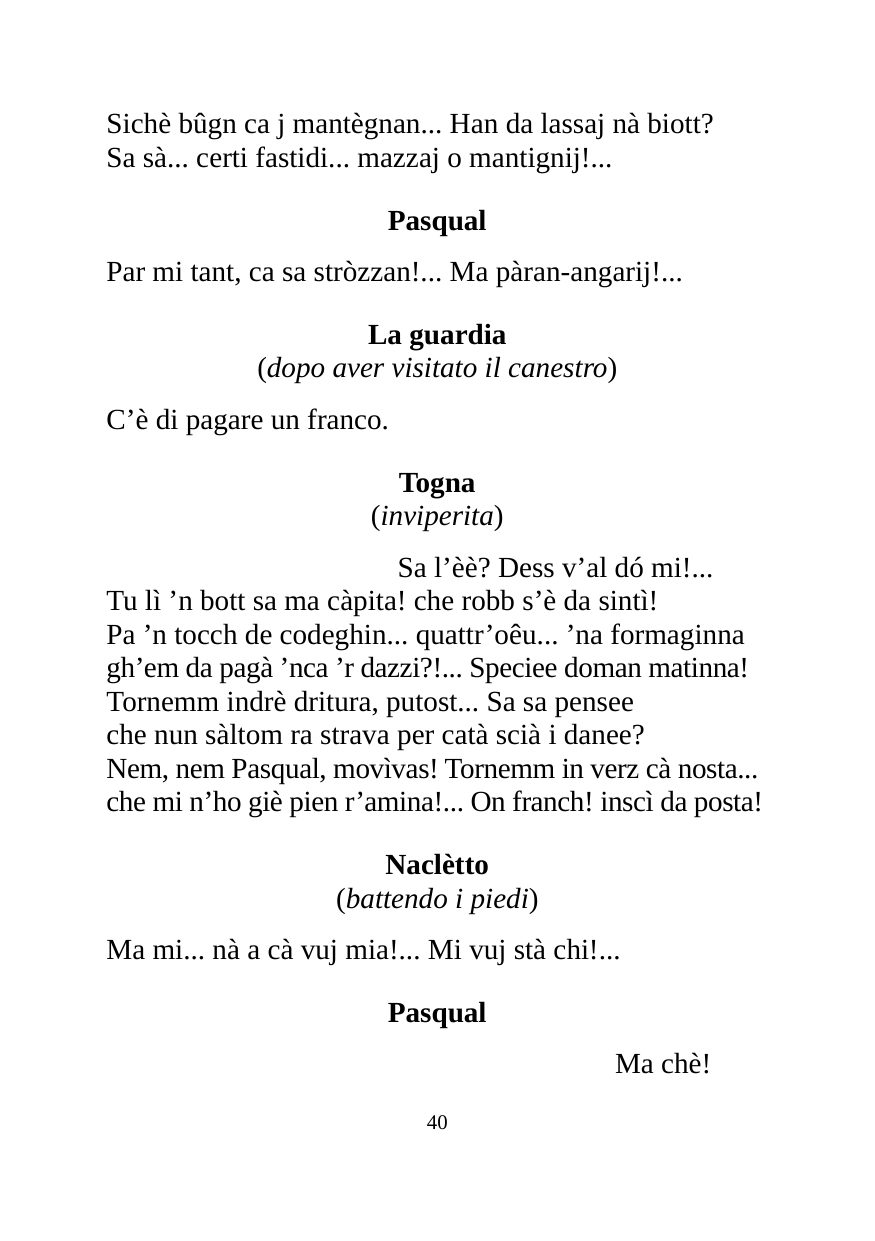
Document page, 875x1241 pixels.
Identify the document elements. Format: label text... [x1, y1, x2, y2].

text C’è di pagare un franco. [106, 402, 768, 435]
text Tornemm indrè dritura, putost... Sa sa pensee [106, 684, 768, 717]
text Naclètto (battendo i piedi) [106, 847, 768, 914]
text Pa ’n tocch de codeghin... quattr’oêu... ’na formaginna [106, 617, 768, 650]
text Ma mi... nà a cà vuj mia!... Mi vuj stà chi!... [106, 932, 768, 966]
text Pasqual [106, 203, 768, 236]
text Pasqual [106, 995, 768, 1029]
text Tu lì ’n bott sa ma càpita! che robb s’è da sintì! [106, 583, 768, 617]
text che nun sàltom ra strava per catà scià i danee? [106, 717, 768, 751]
text La guardia (dopo aver visitato il canestro) [106, 317, 768, 384]
text Sa sà... certi fastidi... mazzaj o mantignij!... [106, 140, 768, 173]
text gh’em da pagà ’nca ’r dazzi?!... Speciee doman matinna! [106, 650, 768, 684]
text Togna (inviperita) [106, 465, 768, 532]
text Ma chè! [106, 1047, 768, 1080]
text Sa l’èè? Dess v’al dó mi!... [106, 550, 768, 583]
text che mi n’ho giè pien r’amina!... On franch! inscì da posta! [106, 784, 768, 818]
text Nem, nem Pasqual, movìvas! Tornemm in verz cà nosta... [106, 751, 768, 784]
text Sichè bûgn ca j mantègnan... Han da lassaj nà biott? [106, 106, 768, 140]
text Par mi tant, ca sa stròzzan!... Ma pàran-angarij!... [106, 254, 768, 288]
